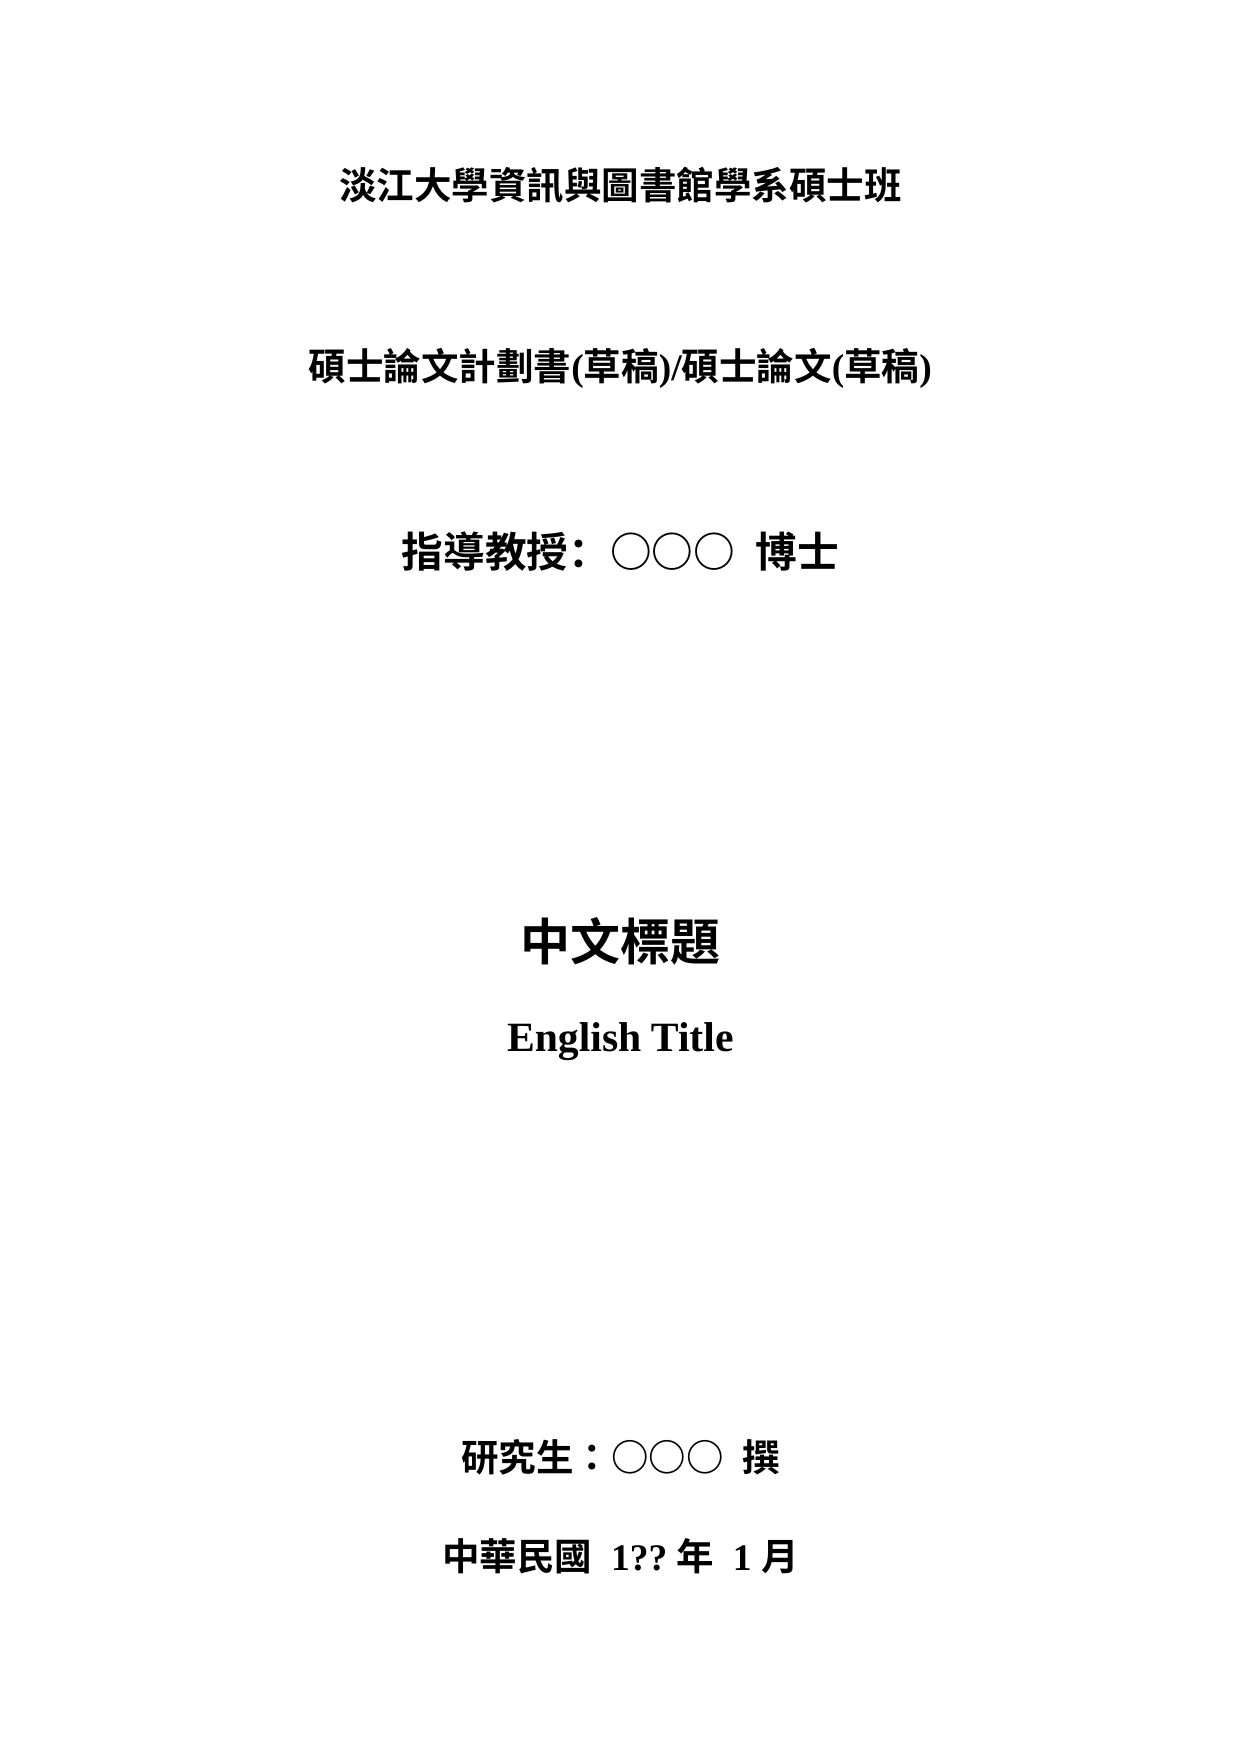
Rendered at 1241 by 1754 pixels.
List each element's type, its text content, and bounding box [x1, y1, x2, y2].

table_header 淡江大學資訊與圖書館學系碩士班 碩士論文計劃書(草稿)/碩士論文(草稿) 指導教授：○○○ 博士 [150, 150, 1090, 585]
table_cell 研究生：○○○ 撰 中華民國 1?? 年 1 月 [150, 1353, 1090, 1587]
table_cell 中文標題 English Title [150, 585, 1090, 1353]
